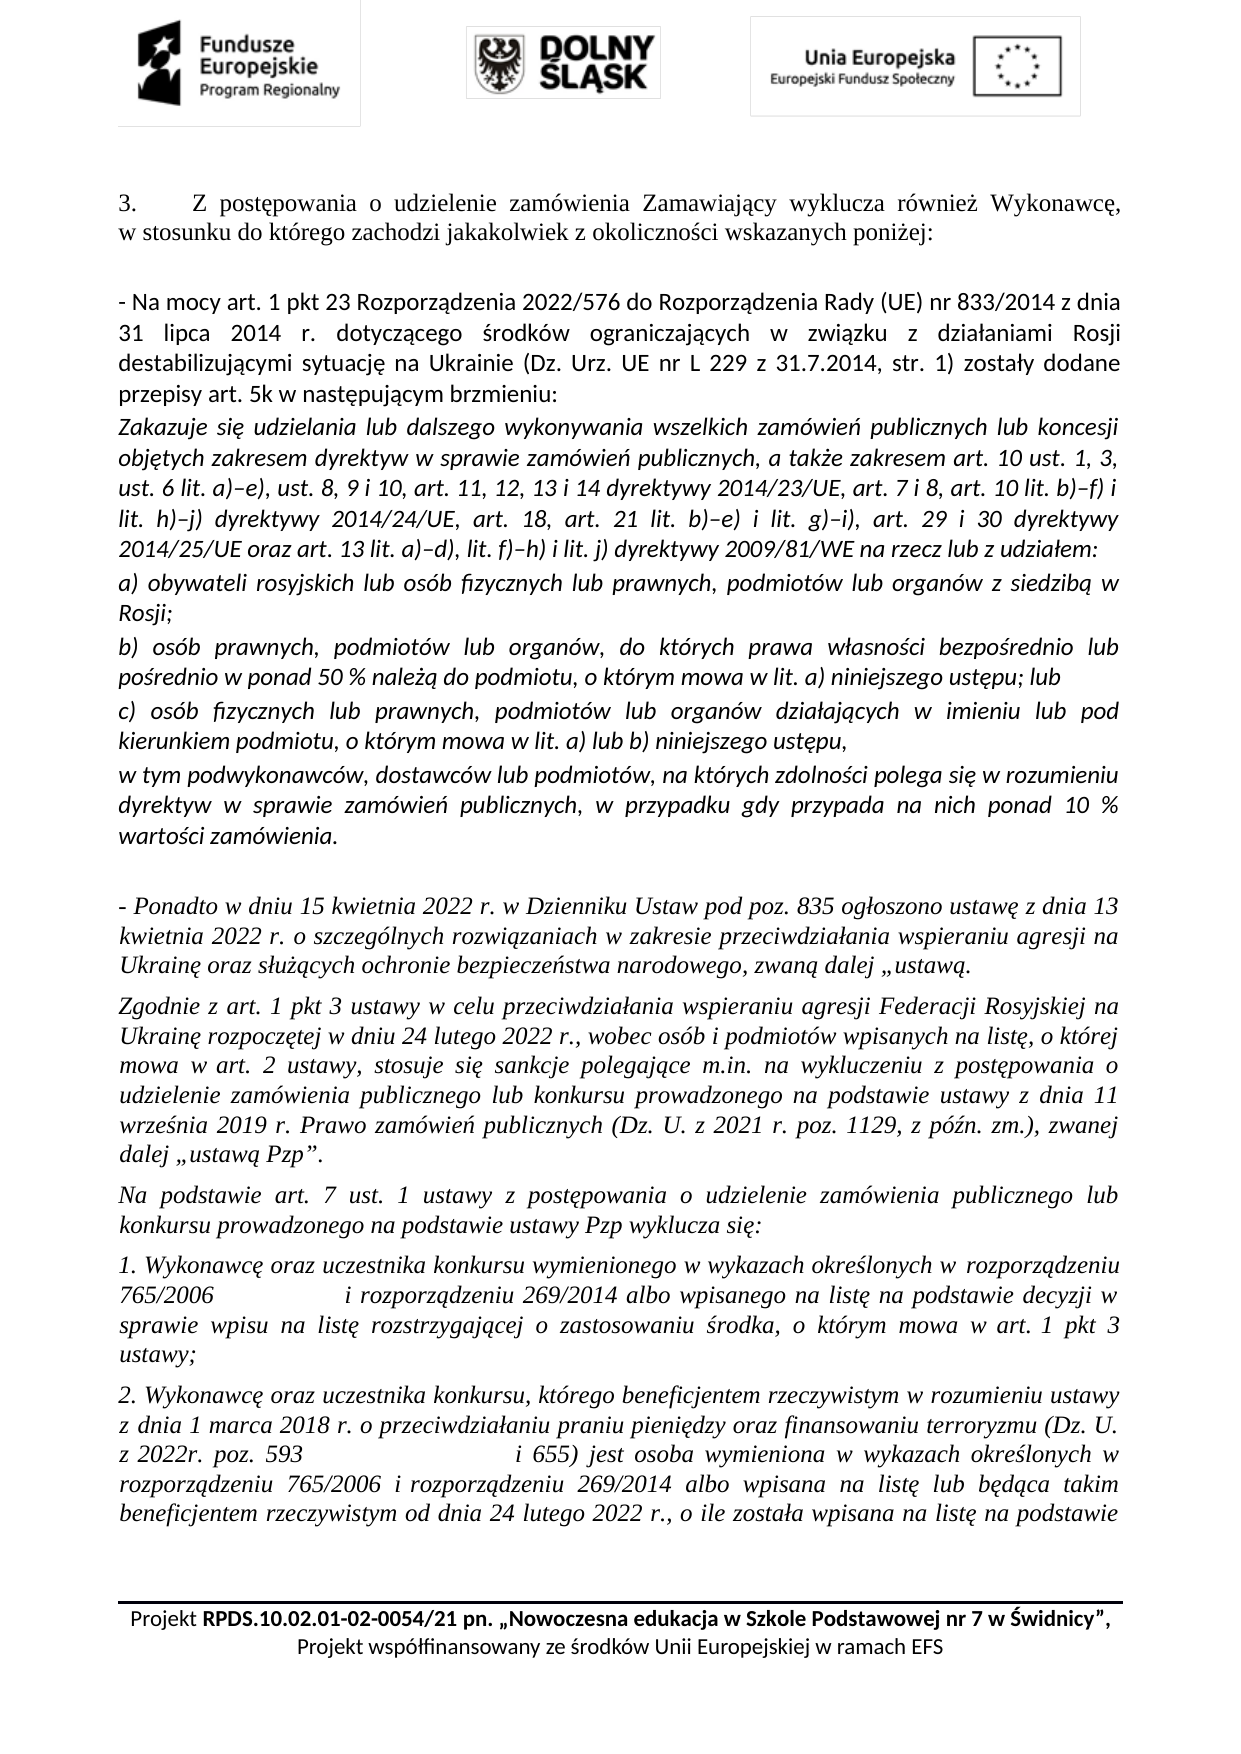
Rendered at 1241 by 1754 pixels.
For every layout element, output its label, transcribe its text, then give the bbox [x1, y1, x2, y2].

text - Na mocy art. 1 pkt 23 Rozporządzenia 2022/576 do Rozporządzenia Rady (UE) nr 833/2014 z dnia 31 lipca 2014 r. dotyczącego środków ograniczających w związku z działaniami Rosji destabilizującymi sytuację na Ukrainie (Dz. Urz. UE nr L 229 z 31.7.2014, str. 1) zostały dodane przepisy art. 5k w następującym brzmieniu: [118, 287, 1123, 409]
text 2. Wykonawcę oraz uczestnika konkursu, którego beneficjentem rzeczywistym w rozumieniu ustawy z dnia 1 marca 2018 r. o przeciwdziałaniu praniu pieniędzy oraz finansowaniu terroryzmu (Dz. U. z 2022r. poz. 593 i 655) jest osoba wymieniona w wykazach określonych w rozporządzeniu 765/2006 i rozporządzeniu 269/2014 albo wpisana na listę lub będąca takim beneficjentem rzeczywistym od dnia 24 lutego 2022 r., o ile została wpisana na listę na podstawie [118, 1380, 1122, 1527]
text c) osób fizycznych lub prawnych, podmiotów lub organów działających w imieniu lub pod kierunkiem podmiotu, o którym mowa w lit. a) lub b) niniejszego ustępu, [118, 695, 1123, 756]
text Na podstawie art. 7 ust. 1 ustawy z postępowania o udzielenie zamówienia publicznego lub konkursu prowadzonego na podstawie ustawy Pzp wyklucza się: [118, 1180, 1122, 1238]
text b) osób prawnych, podmiotów lub organów, do których prawa własności bezpośrednio lub pośrednio w ponad 50 % należą do podmiotu, o którym mowa w lit. a) niniejszego ustępu; lub [118, 631, 1123, 692]
text a) obywateli rosyjskich lub osób fizycznych lub prawnych, podmiotów lub organów z siedzibą w Rosji; [118, 567, 1123, 628]
text Zakazuje się udzielania lub dalszego wykonywania wszelkich zamówień publicznych lub koncesji objętych zakresem dyrektyw w sprawie zamówień publicznych, a także zakresem art. 10 ust. 1, 3, ust. 6 lit. a)–e), ust. 8, 9 i 10, art. 11, 12, 13 i 14 dyrektywy 2014/23/UE, art. 7 i 8, art. 10 lit. b)–f) i lit. h)–j) dyrektywy 2014/24/UE, art. 18, art. 21 lit. b)–e) i lit. g)–i), art. 29 i 30 dyrektywy 2014/25/UE oraz art. 13 lit. a)–d), lit. f)–h) i lit. j) dyrektywy 2009/81/WE na rzecz lub z udziałem: [118, 412, 1123, 564]
picture [118, 0, 1082, 128]
text 1. Wykonawcę oraz uczestnika konkursu wymienionego w wykazach określonych w rozporządzeniu 765/2006 i rozporządzeniu 269/2014 albo wpisanego na listę na podstawie decyzji w sprawie wpisu na listę rozstrzygającej o zastosowaniu środka, o którym mowa w art. 1 pkt 3 ustawy; [118, 1251, 1122, 1368]
text - Ponadto w dniu 15 kwietnia 2022 r. w Dzienniku Ustaw pod poz. 835 ogłoszono ustawę z dnia 13 kwietnia 2022 r. o szczególnych rozwiązaniach w zakresie przeciwdziałania wspieraniu agresji na Ukrainę oraz służących ochronie bezpieczeństwa narodowego, zwaną dalej „ustawą. [118, 891, 1122, 979]
text Zgodnie z art. 1 pkt 3 ustawy w celu przeciwdziałania wspieraniu agresji Federacji Rosyjskiej na Ukrainę rozpoczętej w dniu 24 lutego 2022 r., wobec osób i podmiotów wpisanych na listę, o której mowa w art. 2 ustawy, stosuje się sankcje polegające m.in. na wykluczeniu z postępowania o udzielenie zamówienia publicznego lub konkursu prowadzonego na podstawie ustawy z dnia 11 września 2019 r. Prawo zamówień publicznych (Dz. U. z 2021 r. poz. 1129, z późn. zm.), zwanej dalej „ustawą Pzp”. [118, 991, 1122, 1168]
text w tym podwykonawców, dostawców lub podmiotów, na których zdolności polega się w rozumieniu dyrektyw w sprawie zamówień publicznych, w przypadku gdy przypada na nich ponad 10 % wartości zamówienia. [118, 759, 1123, 851]
list Z postępowania o udzielenie zamówienia Zamawiający wyklucza również Wykonawcę, w stosunku do którego zachodzi jakakolwiek z okoliczności wskazanych poniżej: [118, 188, 1122, 246]
